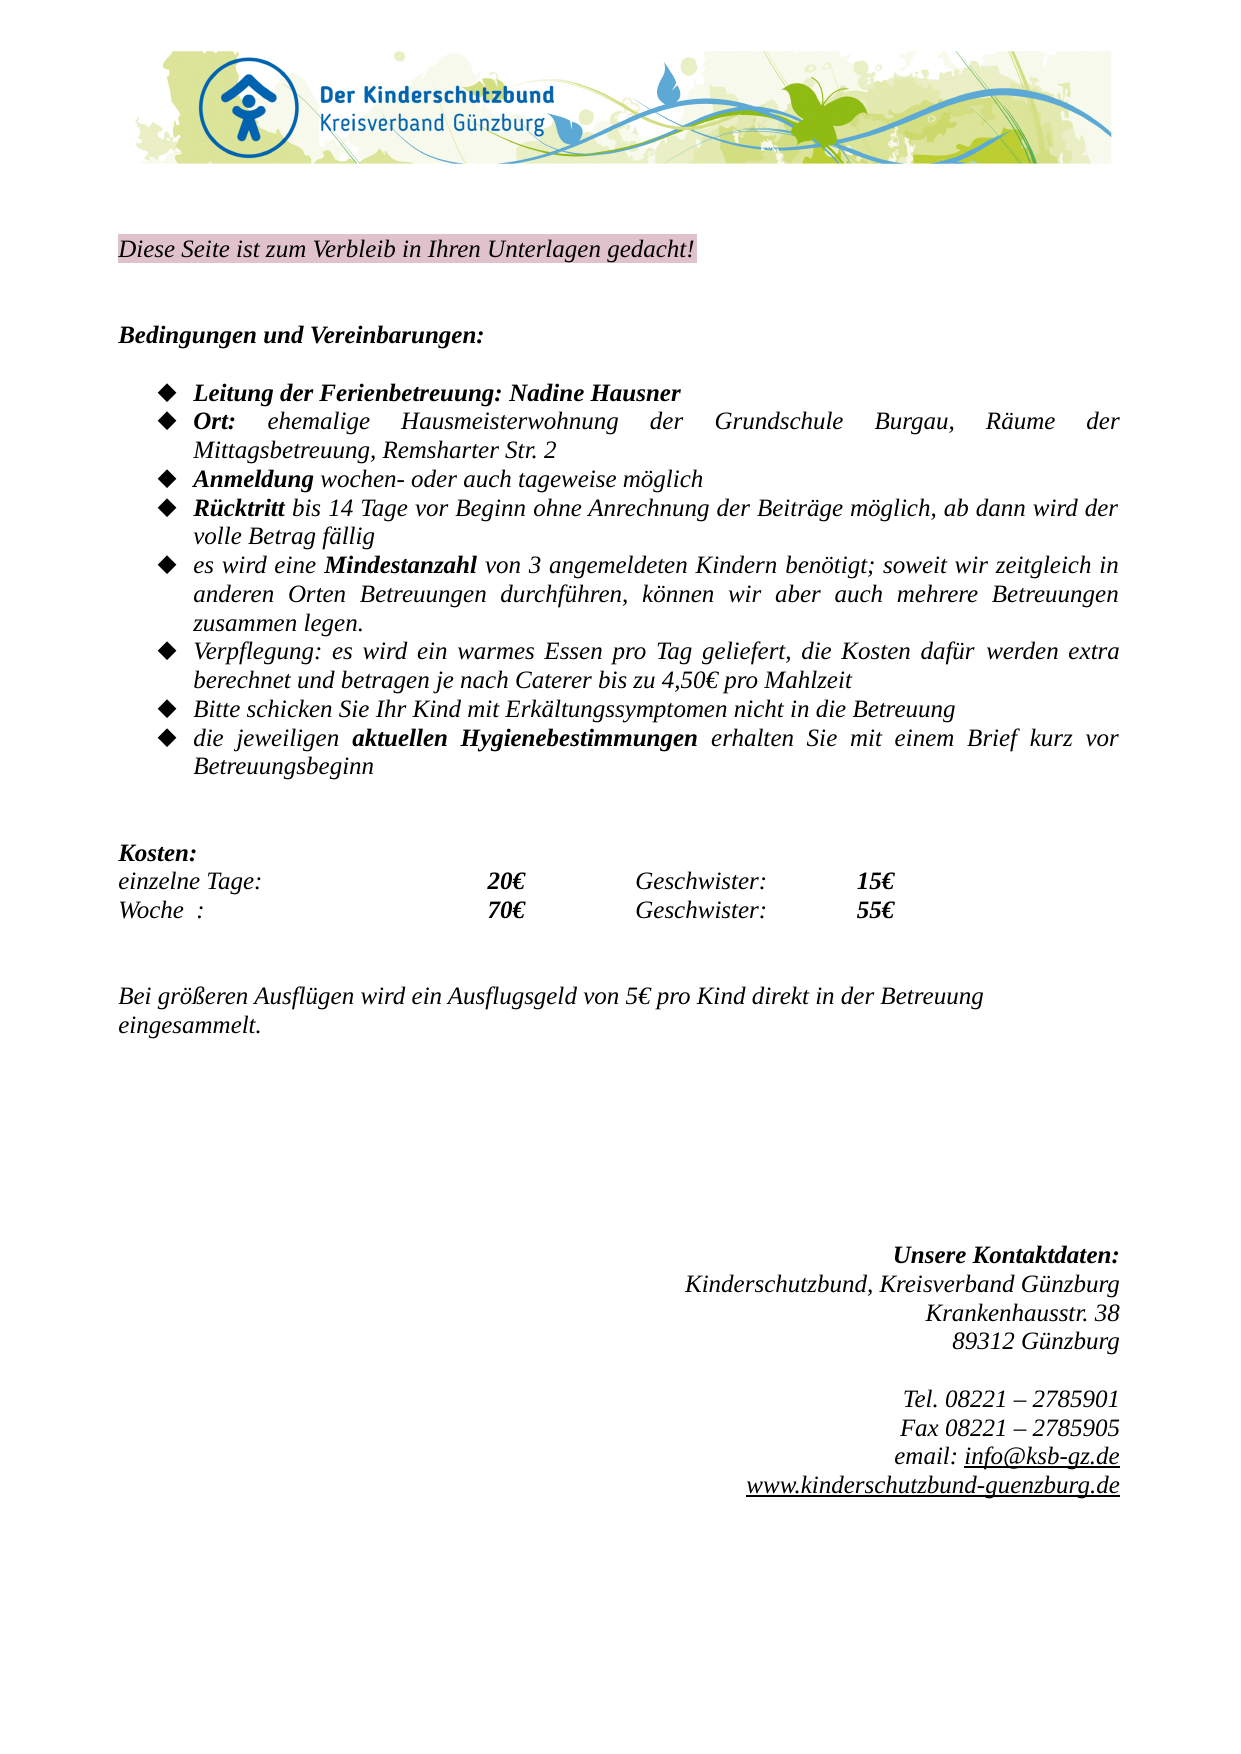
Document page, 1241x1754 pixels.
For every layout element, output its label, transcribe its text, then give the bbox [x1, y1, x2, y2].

text Unsere Kontaktdaten: [118, 1240, 1122, 1269]
text Kinderschutzbund, Kreisverband Günzburg [118, 1269, 1122, 1298]
text Tel. 08221 – 2785901 [118, 1384, 1122, 1413]
text Fax 08221 – 2785905 [118, 1413, 1122, 1441]
picture [107, 51, 1112, 164]
list es wird eine Mindestanzahl von 3 angemeldeten Kindern benötigt; soweit wir zeitgleich in anderen Orten Betreuungen durchführen, können wir aber auch mehrere Betreuungen zusammen legen. [156, 550, 1122, 636]
list Ort: ehemalige Hausmeisterwohnung der Grundschule Burgau, Räume der Mittagsbetreuung, Remsharter Str. 2 [156, 406, 1122, 464]
text Woche : 70€ Geschwister: 55€ [118, 895, 1122, 924]
text Bedingungen und Vereinbarungen: [118, 320, 1122, 349]
text 89312 Günzburg [118, 1326, 1122, 1355]
text Krankenhausstr. 38 [118, 1298, 1122, 1326]
list Anmeldung wochen- oder auch tageweise möglich [156, 464, 1122, 493]
list Bitte schicken Sie Ihr Kind mit Erkältungssymptomen nicht in die Betreuung [156, 694, 1122, 723]
list Leitung der Ferienbetreuung: Nadine Hausner [156, 378, 1122, 406]
text email: info@ksb-gz.de [118, 1441, 1122, 1470]
text www.kinderschutzbund-guenzburg.de [118, 1470, 1122, 1499]
text Diese Seite ist zum Verbleib in Ihren Unterlagen gedacht! [118, 234, 1122, 263]
text einzelne Tage: 20€ Geschwister: 15€ [118, 866, 1122, 895]
list Verpflegung: es wird ein warmes Essen pro Tag geliefert, die Kosten dafür werden extra berechnet und betragen je nach Caterer bis zu 4,50€ pro Mahlzeit [156, 636, 1122, 694]
text Bei größeren Ausflügen wird ein Ausflugsgeld von 5€ pro Kind direkt in der Betreuung eingesammelt. [118, 981, 1122, 1039]
list Rücktritt bis 14 Tage vor Beginn ohne Anrechnung der Beiträge möglich, ab dann wird der volle Betrag fällig [156, 493, 1122, 550]
list die jeweiligen aktuellen Hygienebestimmungen erhalten Sie mit einem Brief kurz vor Betreuungsbeginn [156, 723, 1122, 780]
text Kosten: [118, 838, 1122, 866]
